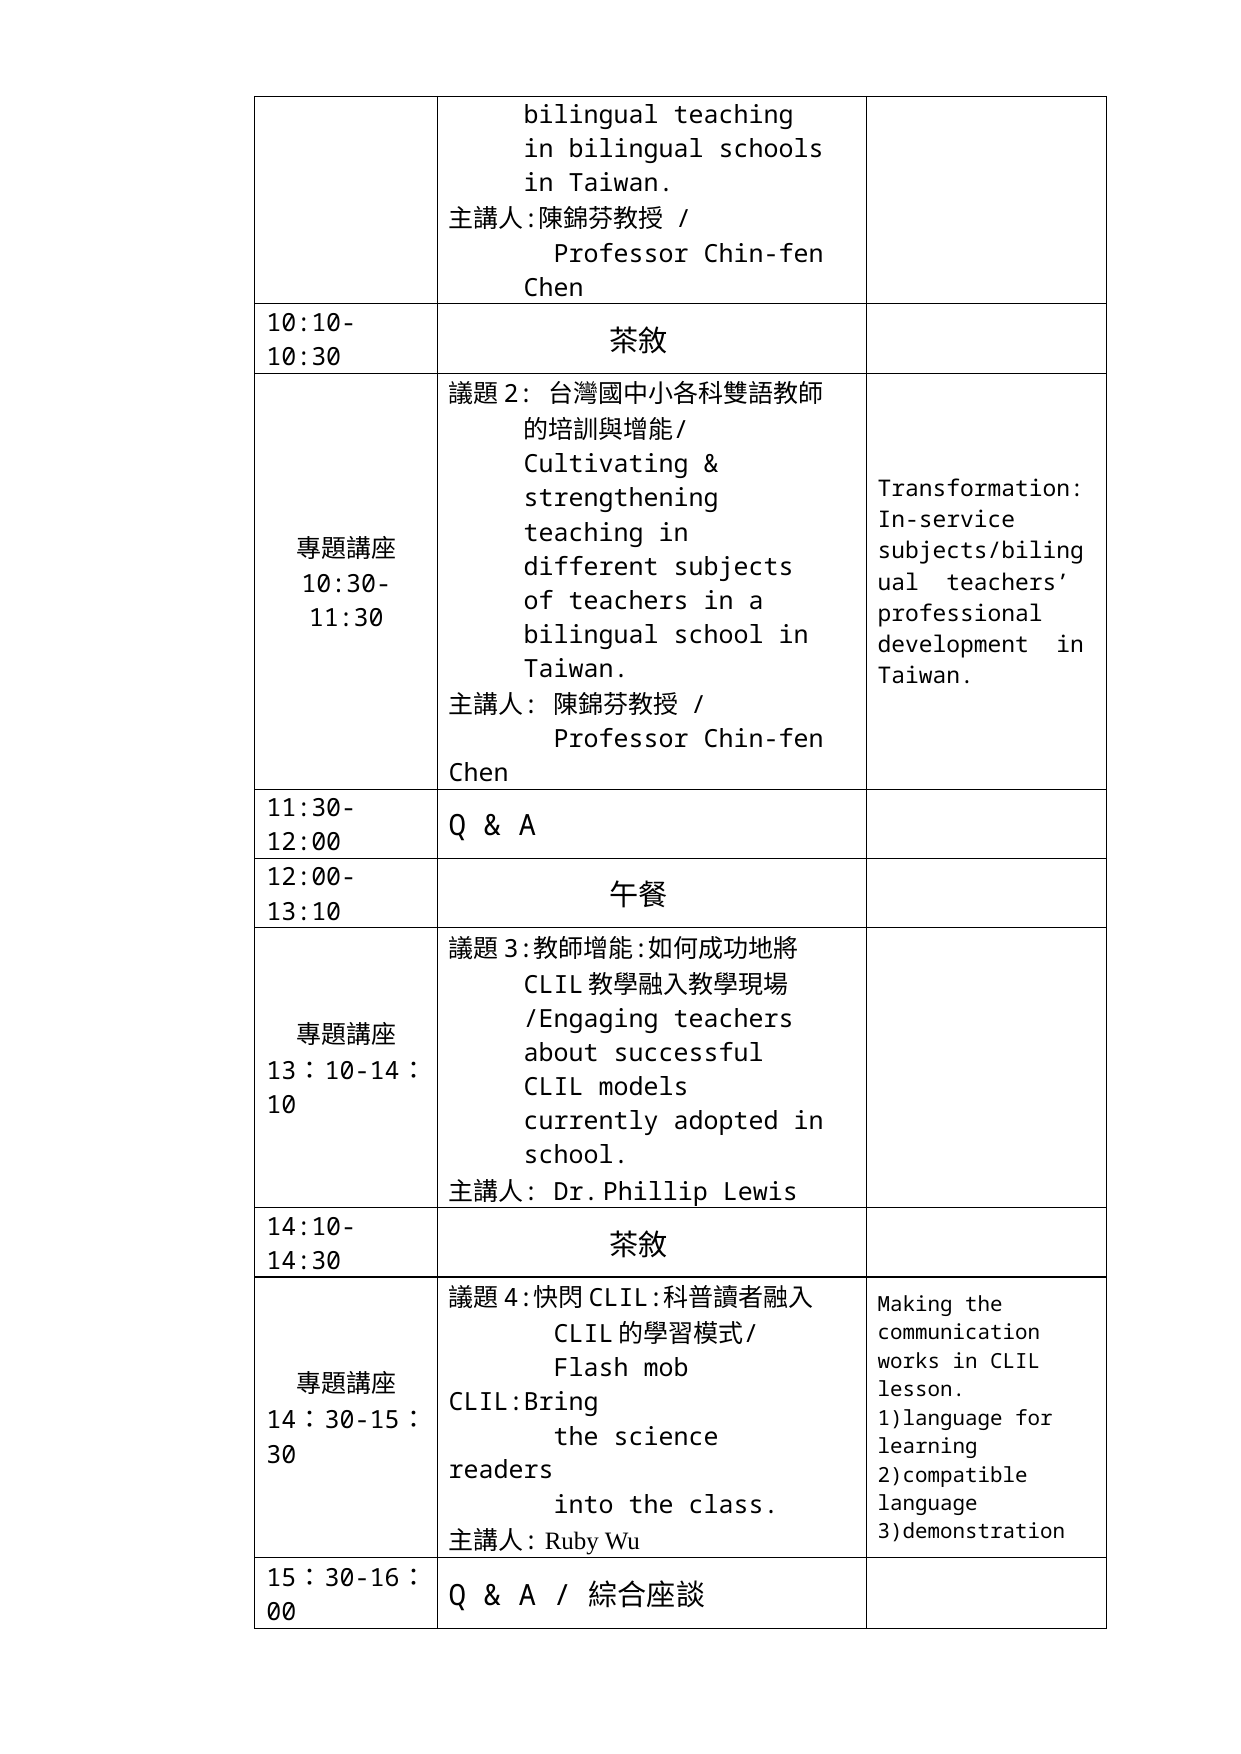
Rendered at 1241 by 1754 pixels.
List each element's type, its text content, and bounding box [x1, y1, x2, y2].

table_cell [867, 928, 1106, 1207]
table_cell 10:10-10:30 [255, 304, 437, 372]
table_cell [867, 1208, 1106, 1276]
table_cell Q & A / 綜合座談 [438, 1558, 866, 1628]
table_cell 15：30-16：00 [255, 1558, 437, 1628]
table_cell bilingual teaching in bilingual schools in Taiwan. 主講人:陳錦芬教授 / Professor Chin-fen Chen [438, 97, 866, 303]
table_cell Transformation: In-service subjects/bilingual teachers’ professional development in Taiwan. [867, 374, 1106, 789]
table_cell [867, 97, 1106, 303]
table_cell [867, 790, 1106, 858]
table_cell 茶敘 [438, 1208, 866, 1276]
table_cell 12:00-13:10 [255, 859, 437, 927]
table_cell 議題4:快閃CLIL:科普讀者融入 CLIL的學習模式/ Flash mob CLIL:Bring the science readers into the class. 主講人: Ruby Wu [438, 1278, 866, 1557]
table_cell 茶敘 [438, 304, 866, 372]
table_cell Making the communication works in CLIL lesson. 1)language for learning 2)compatible language 3)demonstration [867, 1278, 1106, 1557]
table_cell [255, 97, 437, 303]
table_cell [867, 859, 1106, 927]
table_cell 14:10-14:30 [255, 1208, 437, 1276]
table_cell 專題講座10:30-11:30 [255, 374, 437, 789]
table_cell Q & A [438, 790, 866, 858]
table_cell 11:30-12:00 [255, 790, 437, 858]
table_cell 午餐 [438, 859, 866, 927]
table_cell 專題講座 13：10-14：10 [255, 928, 437, 1207]
table_cell 專題講座 14：30-15：30 [255, 1278, 437, 1557]
table_cell 議題3:教師增能:如何成功地將CLIL教學融入教學現場 /Engaging teachers about successful CLIL models currently adopted in school. 主講人: Dr. Phillip Lewis [438, 928, 866, 1207]
table_cell [867, 1558, 1106, 1628]
table_cell 議題2: 台灣國中小各科雙語教師的培訓與增能/ Cultivating & strengthening teaching in different subjects of teachers in a bilingual school in Taiwan. 主講人: 陳錦芬教授 / Professor Chin-fen Chen [438, 374, 866, 789]
table_cell [867, 304, 1106, 372]
